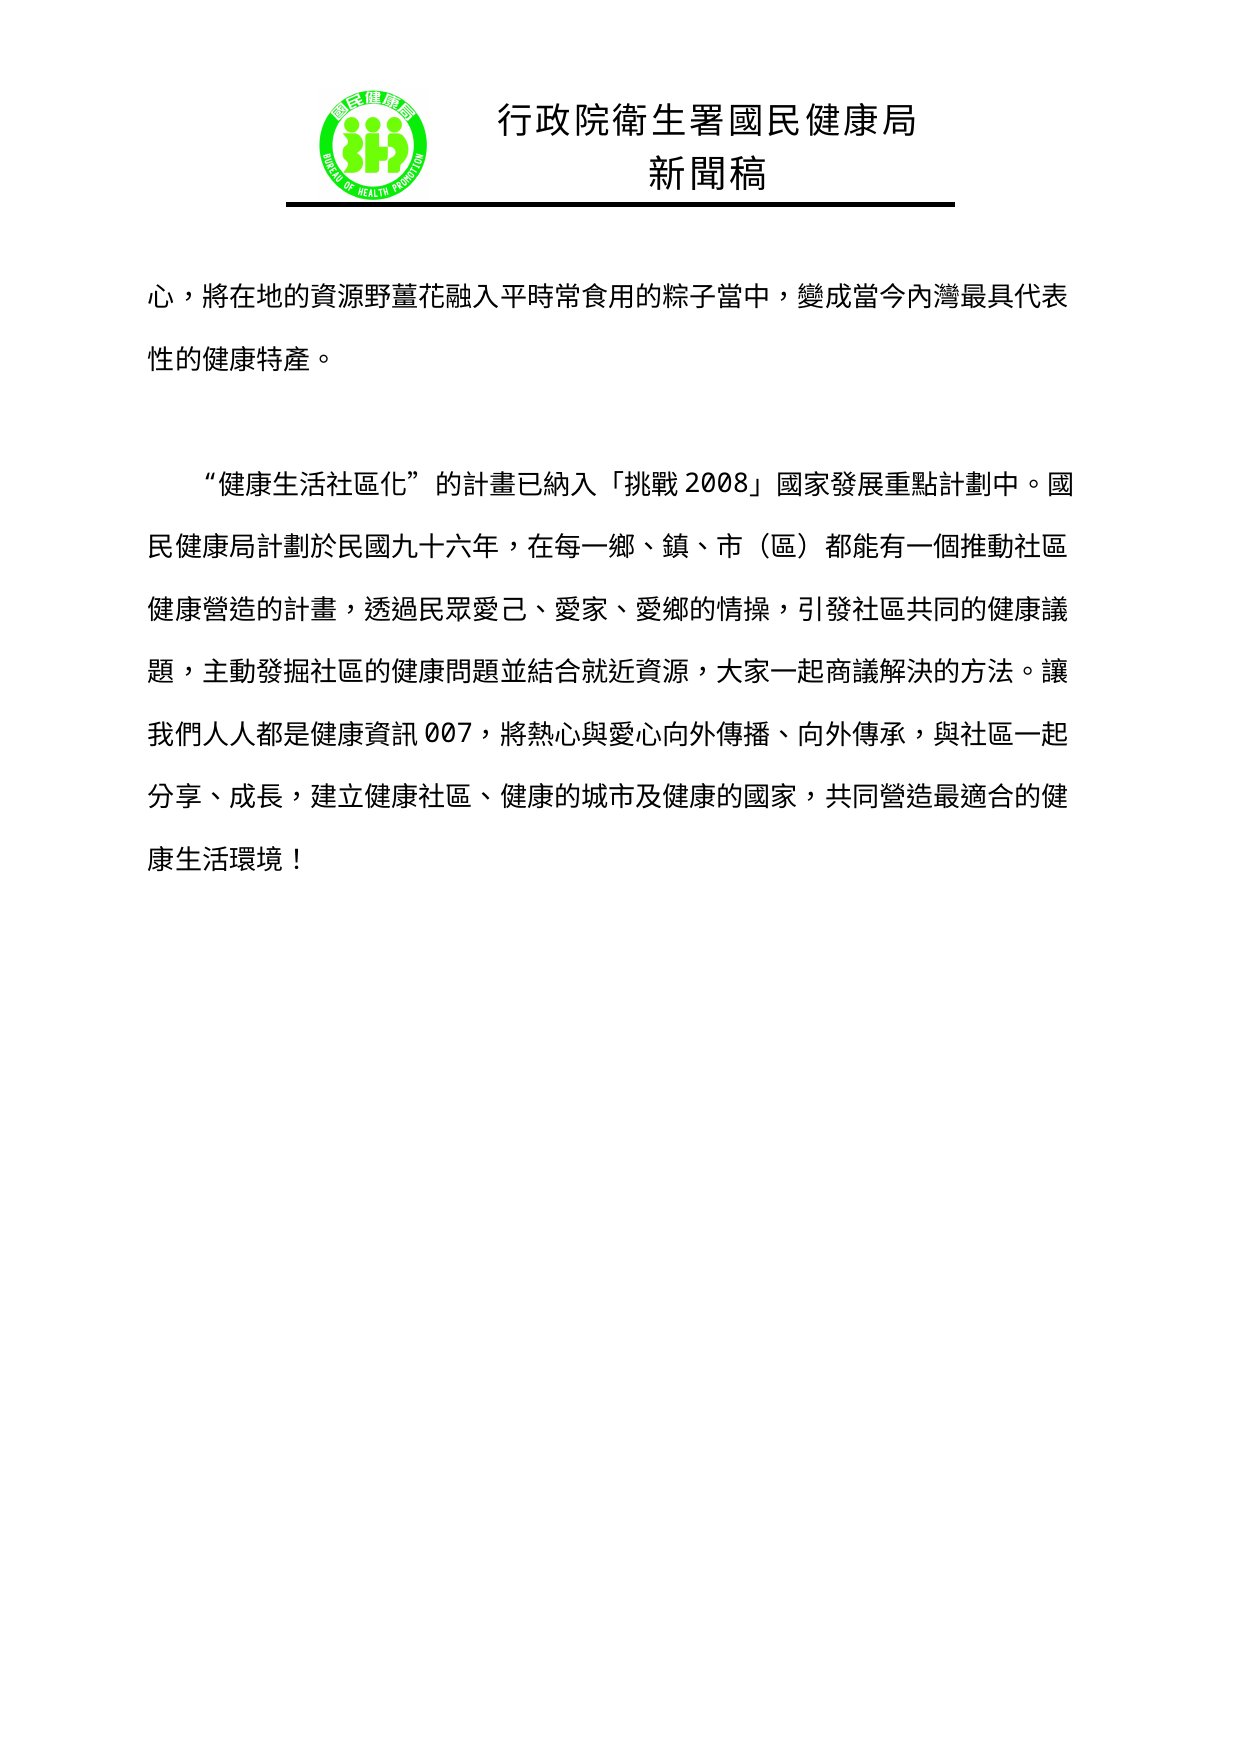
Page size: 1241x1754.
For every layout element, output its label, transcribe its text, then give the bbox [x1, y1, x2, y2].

text 過去，民眾被動地等待由專家學者提出的健康資訊，無法真確地達到民衆健康的需求。為使民眾能夠主動關心自己的社區健康，及呼應世界衛生組織健康城市的理念，行政院衛生署自民國八十八年開始推動「社區健康營造」計畫，藉由社區資源的參與，使民眾產生共識，建立社區自主照護健康營造機制。至今，已於全國223個鄉、鎮、市（區）成立社區健康營造中心，從每一個人的主動關懷擴及到社區，進而影響到整個城市、甚至國家，珍愛自己，進而傳播健康意識至台灣每個縣市鄉鎮！會中邀請了兩個推動社區健康營造有成的營造中心，分別是由承辦永和社區健康營造中心的文化大學體育學系，所提供的健康適能檢測，使每個人都瞭解自己的體能狀態是否健康？以及內灣社區營造中心，將在地的資源野薑花融入平時常食用的粽子當中，變成當今內灣最具代表性的健康特產。 [148, 253, 1092, 378]
text “健康生活社區化”的計畫已納入「挑戰2008」國家發展重點計劃中。國民健康局計劃於民國九十六年，在每一鄉、鎮、市（區）都能有一個推動社區健康營造的計畫，透過民眾愛己、愛家、愛鄉的情操，引發社區共同的健康議題，主動發掘社區的健康問題並結合就近資源，大家一起商議解決的方法。讓我們人人都是健康資訊007，將熱心與愛心向外傳播、向外傳承，與社區一起分享、成長，建立健康社區、健康的城市及健康的國家，共同營造最適合的健康生活環境！ [148, 441, 1092, 878]
